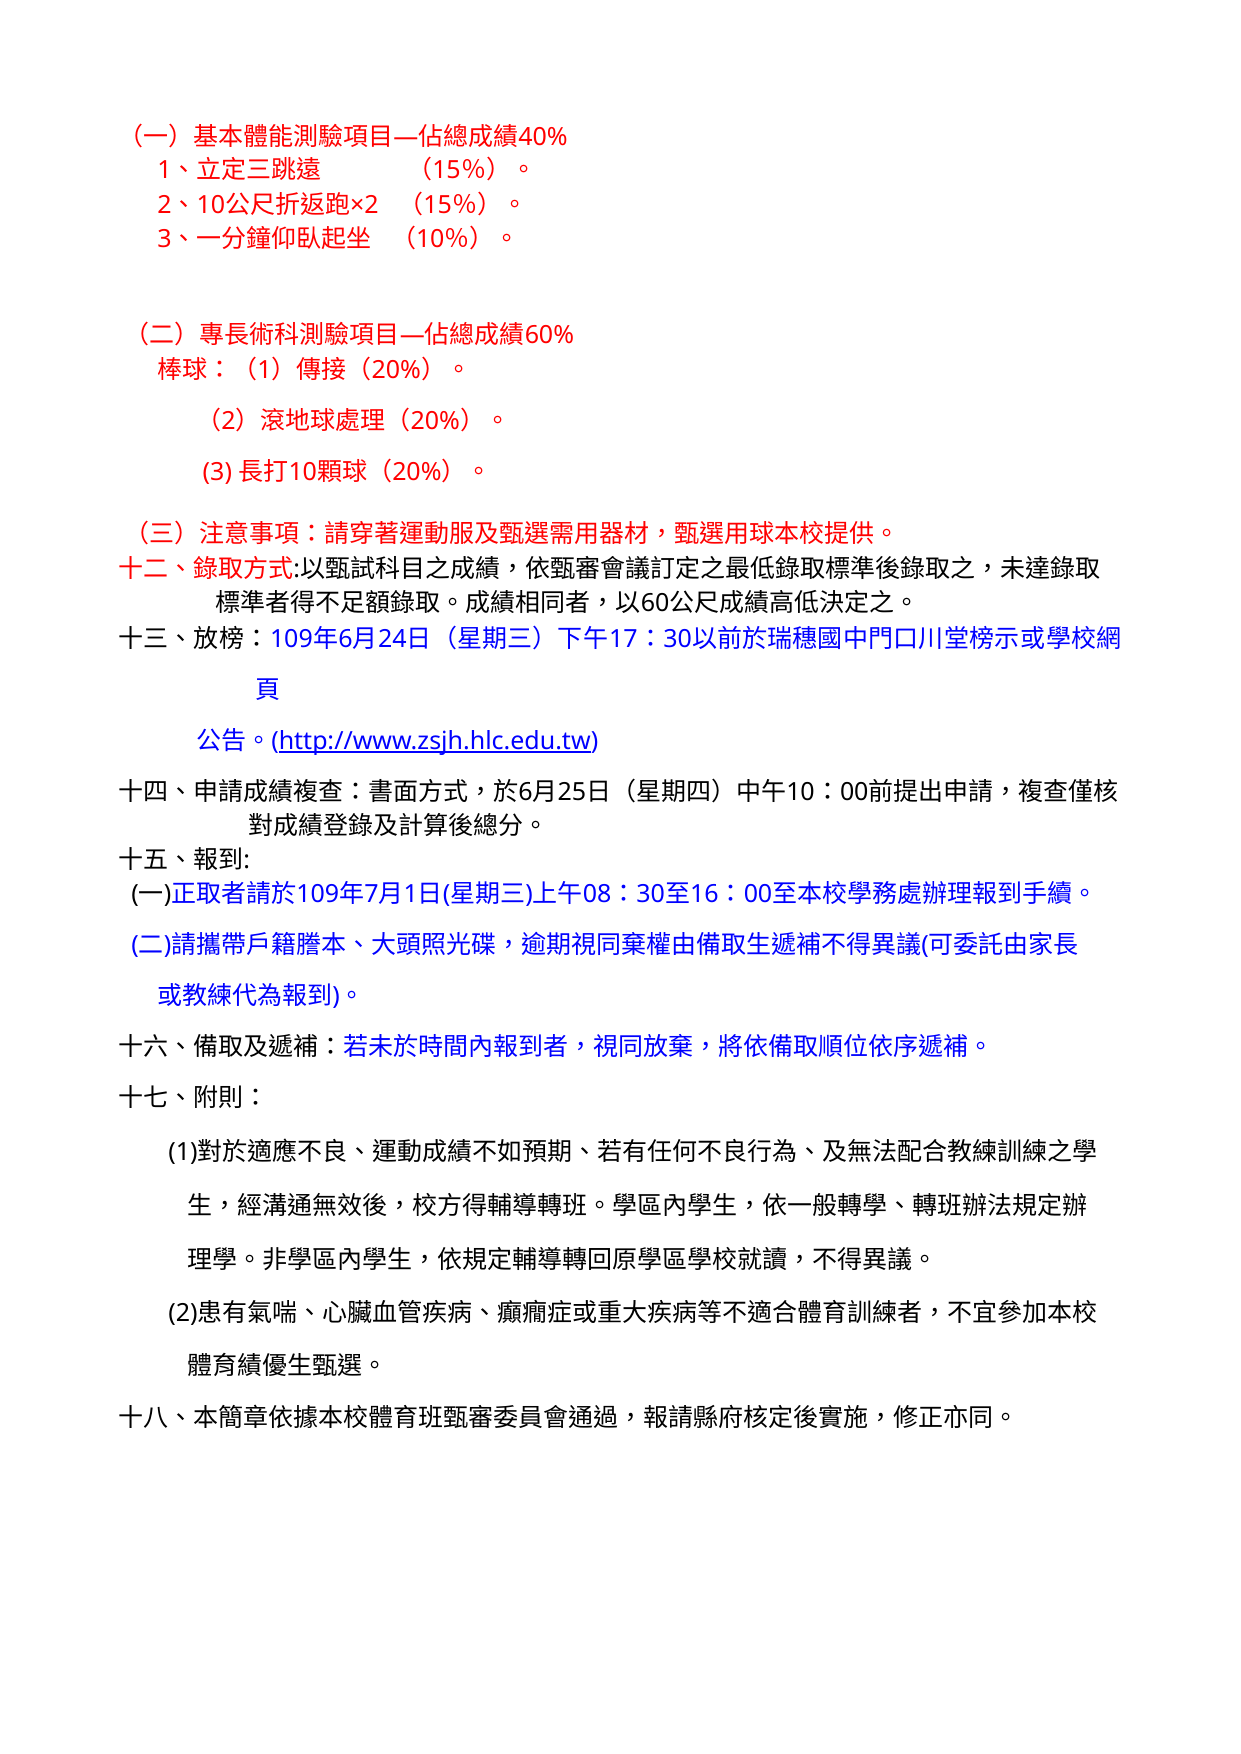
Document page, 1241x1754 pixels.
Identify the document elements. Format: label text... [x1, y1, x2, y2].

text 十三、放榜：109年6月24日（星期三）下午17：30以前於瑞穗國中門口川堂榜示或學校網頁 [118, 618, 1122, 706]
text （一）基本體能測驗項目—佔總成績40% [118, 118, 1122, 152]
list 理學。非學區內學生，依規定輔導轉回原學區學校就讀，不得異議。 [168, 1240, 1122, 1276]
text 3、一分鐘仰臥起坐 （10％）。 [118, 220, 1122, 254]
text 十二、錄取方式:以甄試科目之成績，依甄審會議訂定之最低錄取標準後錄取之，未達錄取 [118, 550, 1122, 584]
text （二）專長術科測驗項目—佔總成績60% [118, 317, 1122, 351]
text 對成績登錄及計算後總分。 [118, 808, 1122, 842]
list 體育績優生甄選。 [168, 1345, 1122, 1381]
text 十六、備取及遞補：若未於時間內報到者，視同放棄，將依備取順位依序遞補。 [118, 1029, 1122, 1063]
text （三）注意事項：請穿著運動服及甄選需用器材，甄選用球本校提供。 [118, 516, 1122, 550]
text 2、10公尺折返跑×2 （15％）。 [118, 186, 1122, 220]
list (1)對於適應不良、運動成績不如預期、若有任何不良行為、及無法配合教練訓練之學 [168, 1131, 1122, 1167]
text （2）滾地球處理（20%）。 [118, 402, 1122, 436]
list 生，經溝通無效後，校方得輔導轉班。學區內學生，依一般轉學、轉班辦法規定辦 [168, 1185, 1122, 1222]
text 棒球：（1）傳接（20%）。 [118, 351, 1122, 385]
text 或教練代為報到)。 [118, 978, 1122, 1012]
text 標準者得不足額錄取。成績相同者，以60公尺成績高低決定之。 [118, 584, 1122, 618]
text 十八、本簡章依據本校體育班甄審委員會通過，報請縣府核定後實施，修正亦同。 [118, 1399, 1122, 1434]
list (2)患有氣喘、心臟血管疾病、癲癇症或重大疾病等不適合體育訓練者，不宜參加本校 [168, 1294, 1122, 1328]
text 十七、附則： [118, 1080, 1122, 1114]
text (二)請攜帶戶籍謄本、大頭照光碟，逾期視同棄權由備取生遞補不得異議(可委託由家長 [118, 927, 1122, 961]
text 公告。(http://www.zsjh.hlc.edu.tw) [118, 723, 1122, 757]
text (3) 長打10顆球（20%）。 [118, 453, 1122, 487]
text 十五、報到: [118, 842, 1122, 876]
text 十四、申請成績複查：書面方式，於6月25日（星期四）中午10：00前提出申請，複查僅核 [118, 774, 1122, 808]
text (一)正取者請於109年7月1日(星期三)上午08：30至16：00至本校學務處辦理報到手續。 [118, 876, 1122, 910]
text 1、立定三跳遠 （15％）。 [118, 152, 1122, 186]
